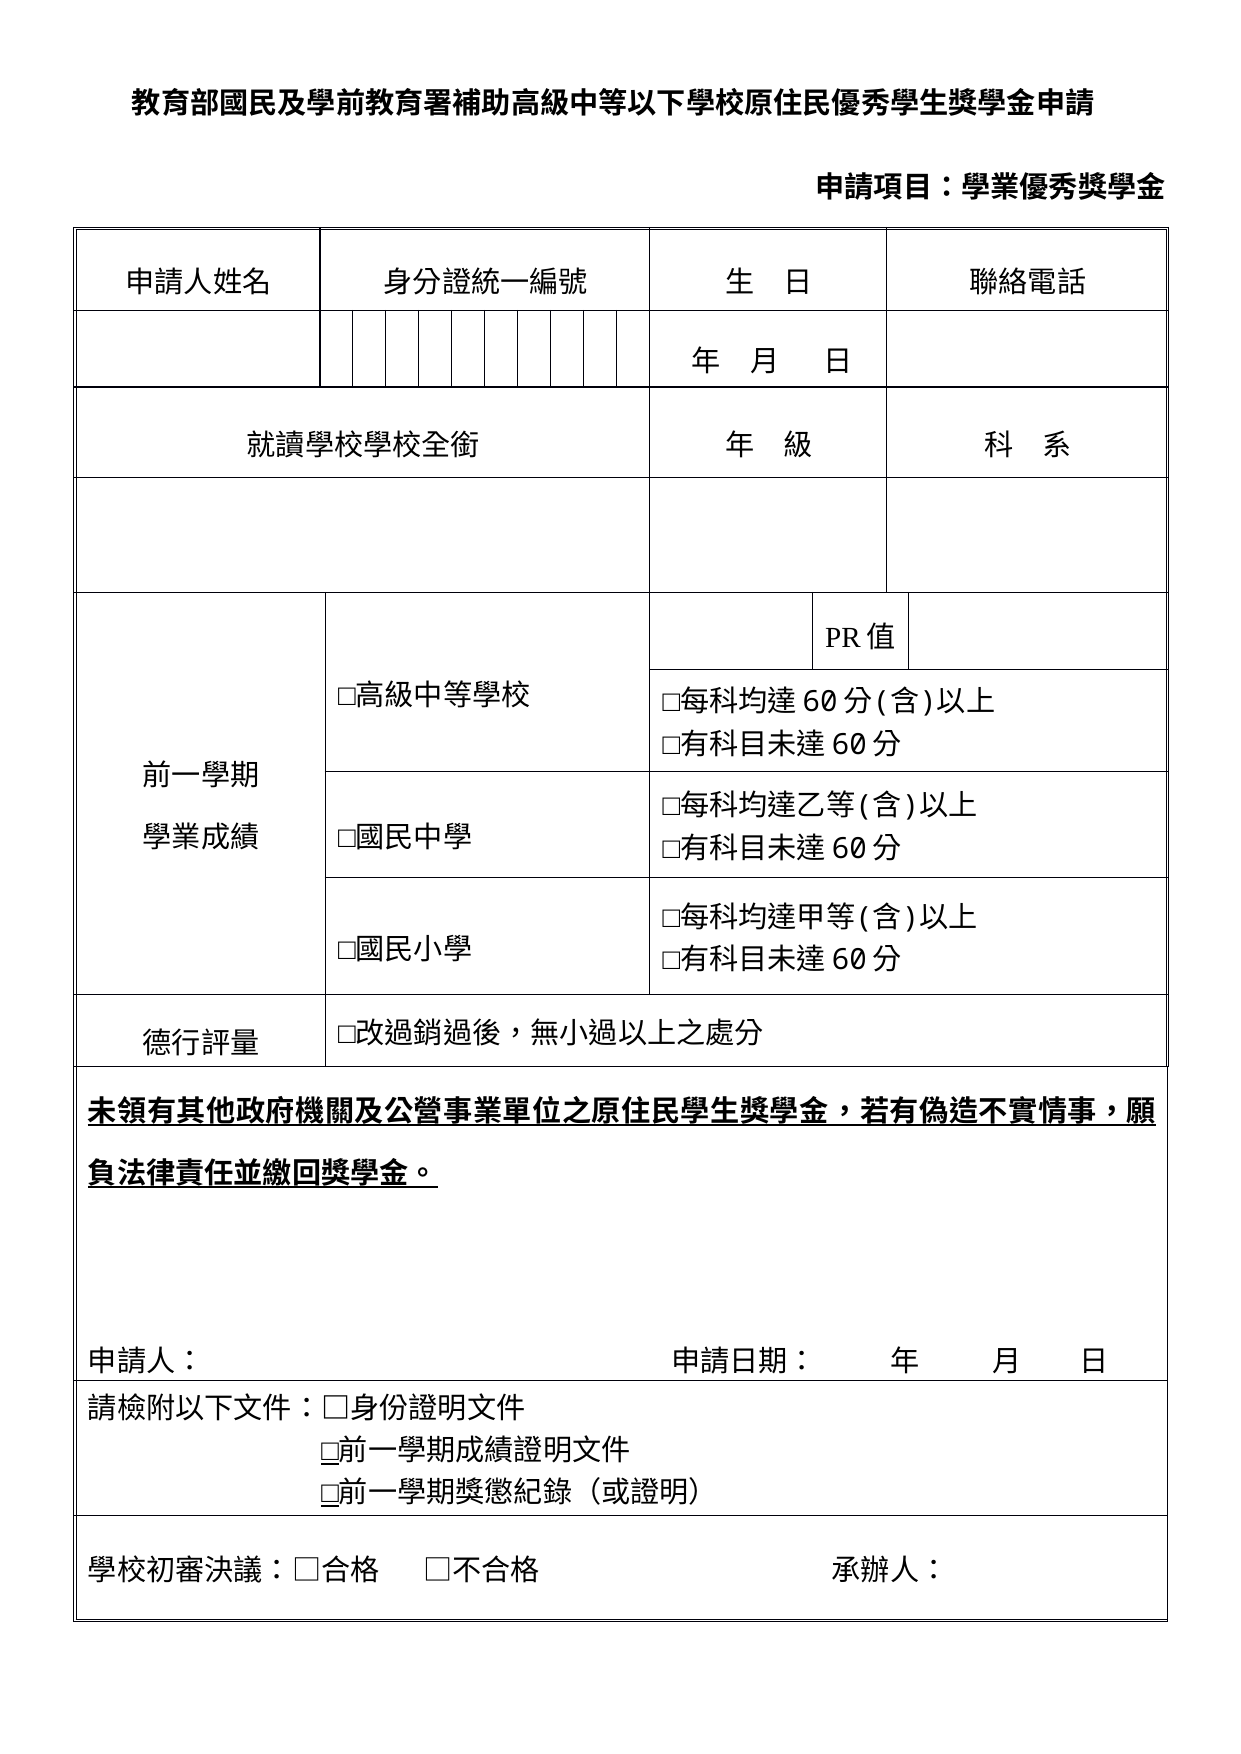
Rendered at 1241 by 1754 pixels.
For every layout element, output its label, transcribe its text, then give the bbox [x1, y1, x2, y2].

table_cell [75, 1622, 1168, 1651]
table_cell 就讀學校學校全銜 [77, 388, 649, 477]
table_cell [485, 311, 517, 386]
text 教育部國民及學前教育署補助高級中等以下學校原住民優秀學生獎學金申請 [60, 80, 1165, 122]
table_cell [353, 311, 385, 386]
table_header 聯絡電話 [887, 230, 1166, 310]
table_header 身分證統一編號 [321, 230, 649, 310]
table_cell 年 級 [650, 388, 886, 477]
table_cell [650, 593, 812, 669]
table_cell [77, 311, 319, 386]
table_cell 年 月 日 [650, 311, 886, 386]
table_cell □改過銷過後，無小過以上之處分 [326, 995, 1166, 1066]
table_cell [452, 311, 484, 386]
table_header 生 日 [650, 230, 886, 310]
table_cell □每科均達60分(含)以上 □有科目未達60分 [650, 670, 1166, 771]
table_cell 學校初審決議：□合格 □不合格 承辦人： [77, 1516, 1167, 1619]
table_cell [887, 311, 1166, 386]
table_cell [518, 311, 550, 386]
table_cell □國民中學 [326, 772, 649, 877]
table_cell 科 系 [887, 388, 1166, 477]
table_cell PR值 [813, 593, 908, 669]
table_cell [887, 478, 1166, 592]
table_cell [77, 478, 649, 592]
table_cell □每科均達甲等(含)以上 □有科目未達60分 [650, 878, 1166, 994]
table_cell 前一學期 學業成績 [77, 593, 325, 994]
table_cell [909, 593, 1166, 669]
table_cell □國民小學 [326, 878, 649, 994]
table_cell [617, 311, 649, 386]
table_cell [321, 311, 352, 386]
text 申請項目：學業優秀獎學金 [125, 143, 1165, 206]
table_cell 請檢附以下文件：□身份證明文件 □前一學期成績證明文件 □前一學期獎懲紀錄（或證明） [77, 1381, 1167, 1515]
table_cell 未領有其他政府機關及公營事業單位之原住民學生獎學金，若有偽造不實情事，願負法律責任並繳回獎學金。 申請人： 申請日期： 年 月 日 [77, 1067, 1167, 1379]
table_cell [419, 311, 451, 386]
table_header 申請人姓名 [77, 230, 319, 310]
table_cell [551, 311, 583, 386]
table_cell □每科均達乙等(含)以上 □有科目未達60分 [650, 772, 1166, 877]
table_cell 德行評量 [77, 995, 325, 1066]
table_cell □高級中等學校 [326, 593, 649, 771]
table_cell [650, 478, 886, 592]
table_cell [386, 311, 418, 386]
table_cell [584, 311, 616, 386]
